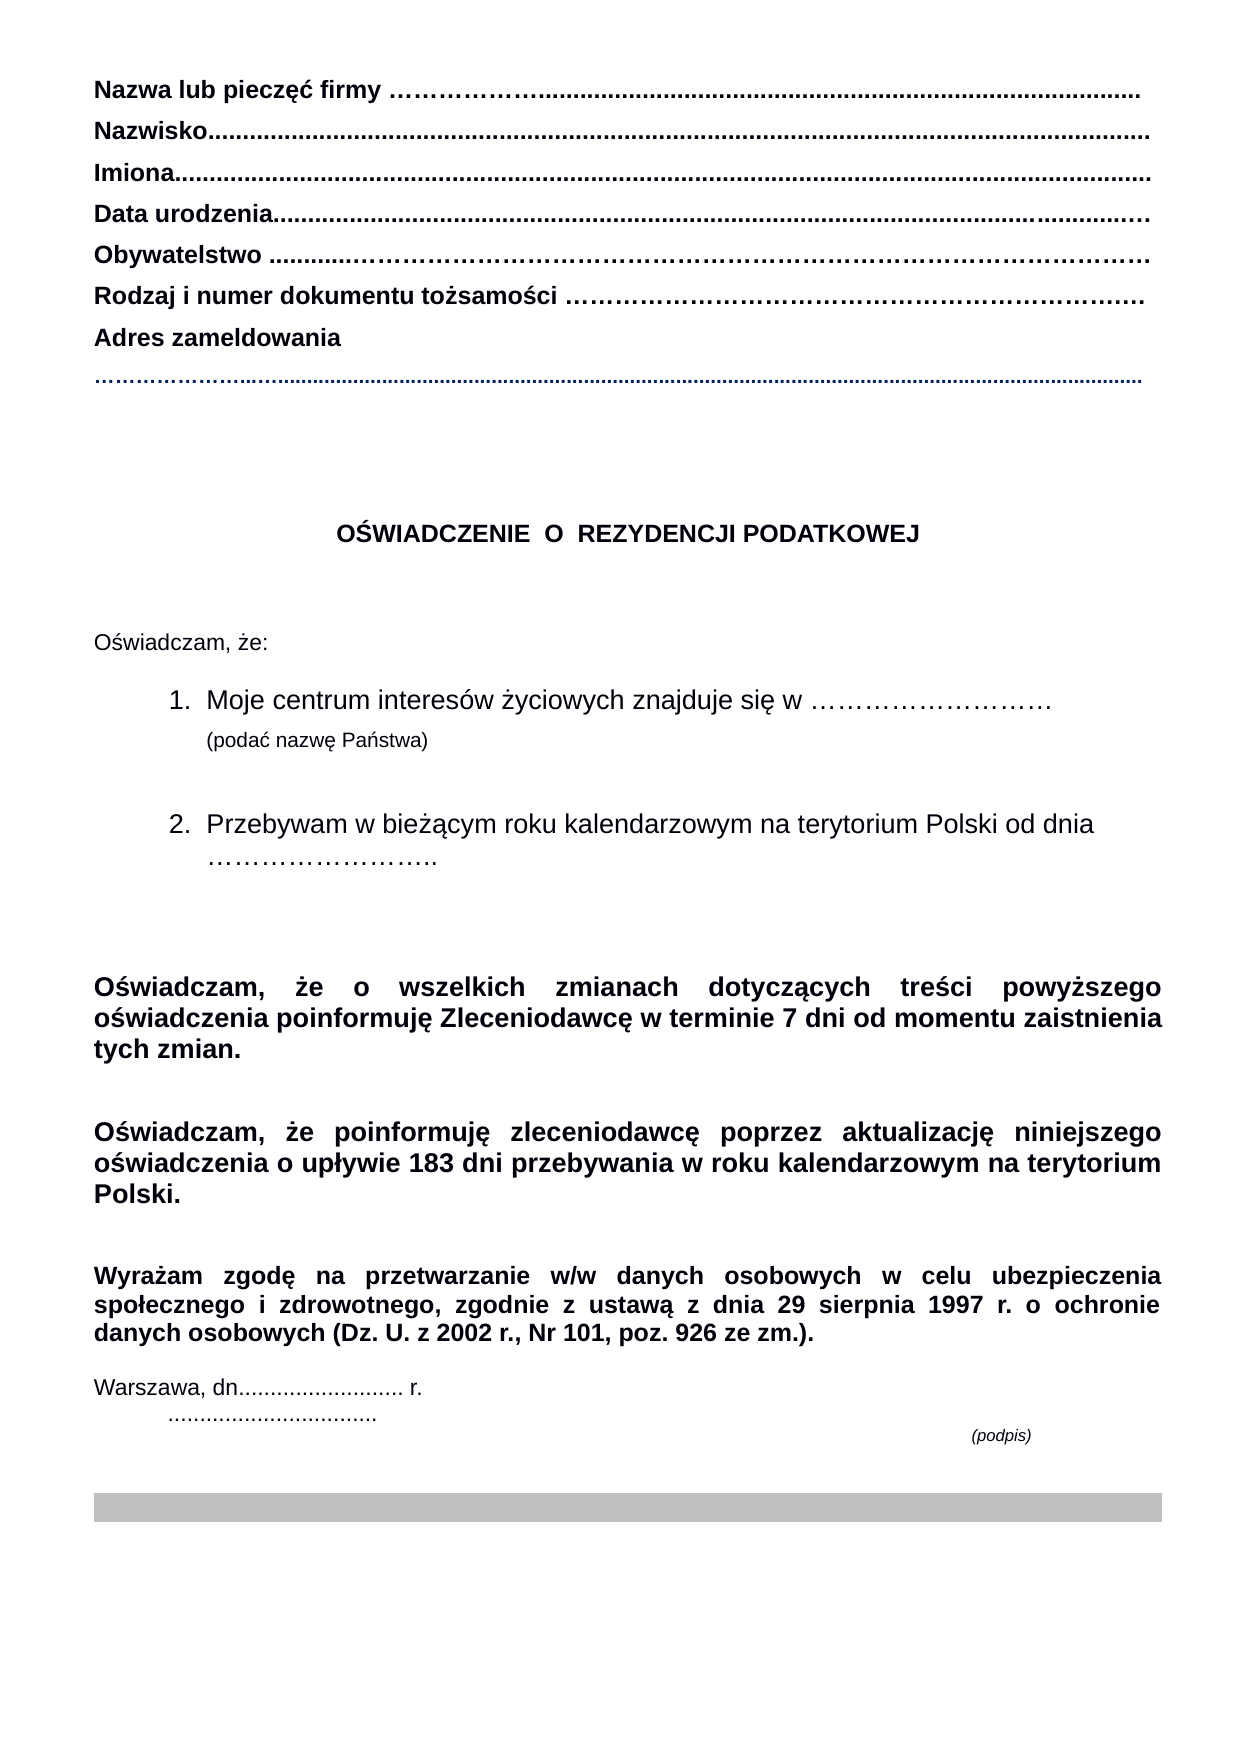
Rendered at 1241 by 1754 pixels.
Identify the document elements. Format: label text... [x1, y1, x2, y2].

text Oświadczam, że poinformuję zleceniodawcę poprzez aktualizację niniejszego oświadczenia o upływie 183 dni przebywania w roku kalendarzowym na terytorium Polski. [94, 1116, 1162, 1209]
text (podać nazwę Państwa) [206, 728, 1162, 752]
text Wyrażam zgodę na przetwarzanie w/w danych osobowych w celu ubezpieczenia społecznego i zdrowotnego, zgodnie z ustawą z dnia 29 sierpnia 1997 r. o ochronie danych osobowych (Dz. U. z 2002 r., Nr 101, poz. 926 ze zm.). [94, 1261, 1162, 1347]
list Moje centrum interesów życiowych znajduje się w ……………………… [169, 684, 1162, 716]
text (podpis) [750, 1426, 1162, 1445]
table_header Nazwa lub pieczęć firmy ………………....................................................................................... Nazwisko........................................................................................................................................ Imiona............................................................................................................................................. Data urodzenia...........................................................................................................................… Obywatelstwo ............…………………………………………………………………………………… Rodzaj i numer dokumentu tożsamości ………………………………………………………….… Adres zameldowania …………………...…...................................................................................................................................................... [86, 75, 1162, 519]
text Warszawa, dn.......................... r. ................................. [94, 1373, 1162, 1426]
text Oświadczam, że o wszelkich zmianach dotyczących treści powyższego oświadczenia poinformuję Zleceniodawcę w terminie 7 dni od momentu zaistnienia tych zmian. [94, 971, 1162, 1064]
text Oświadczam, że: [94, 629, 1162, 655]
list Przebywam w bieżącym roku kalendarzowym na terytorium Polski od dnia …………………….. [169, 808, 1162, 871]
table_header [94, 1493, 1162, 1522]
subtitle OŚWIADCZENIE O REZYDENCJI PODATKOWEJ [94, 519, 1162, 548]
